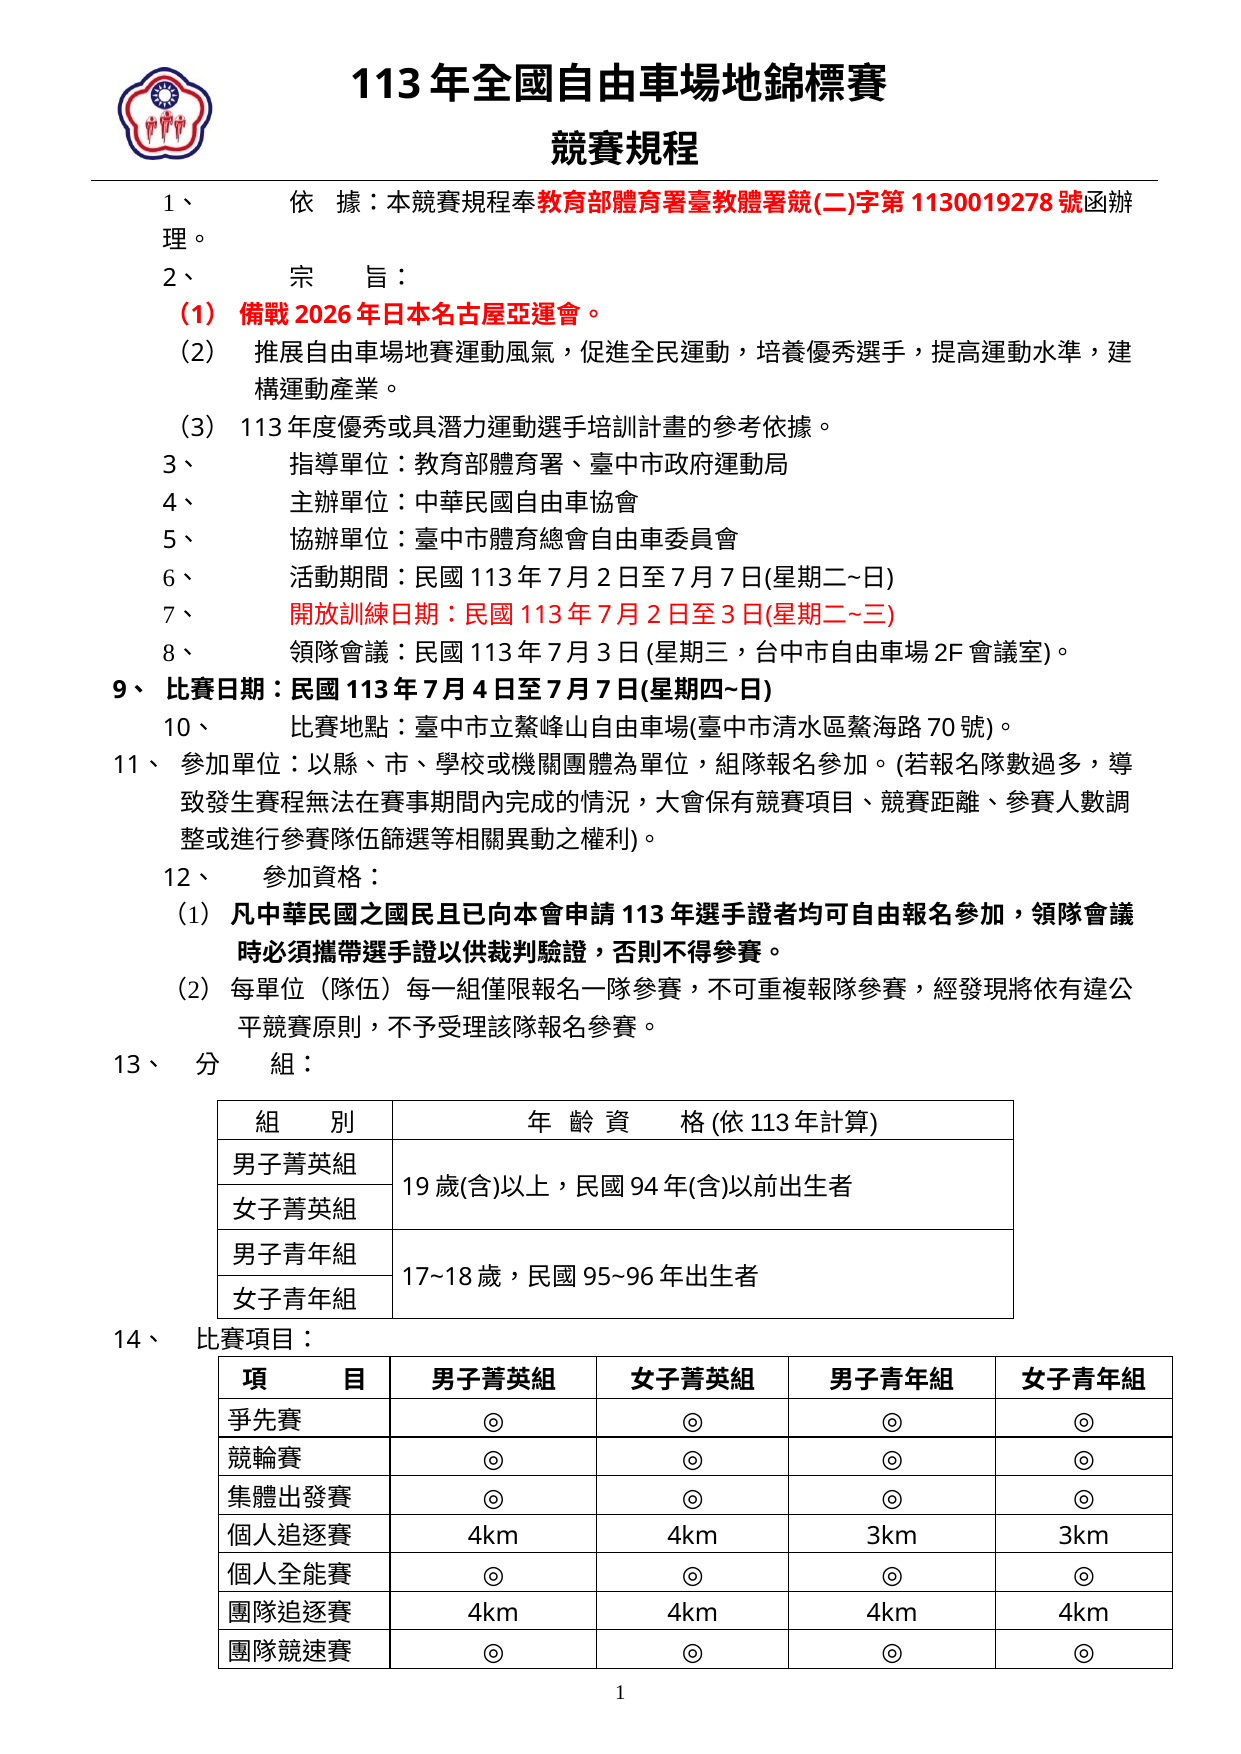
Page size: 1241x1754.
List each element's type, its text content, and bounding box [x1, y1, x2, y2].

table_cell 女子菁英組 [218, 1185, 392, 1229]
table_cell 4km [996, 1592, 1172, 1629]
list 備戰2026年日本名古屋亞運會。 [165, 294, 1134, 331]
list 依 據：本競賽規程奉教育部體育署臺教體署競(二)字第1130019278號函辦理。 [162, 181, 1134, 256]
table_header 男子青年組 [789, 1357, 995, 1398]
table_header 項 目 [219, 1357, 389, 1398]
table_cell ◎ [996, 1553, 1172, 1591]
table_cell 4km [789, 1592, 995, 1629]
table_header 組 別 [218, 1101, 392, 1138]
table_cell ◎ [996, 1476, 1172, 1513]
table_cell 個人追逐賽 [219, 1515, 389, 1552]
list 推展自由車場地賽運動風氣，促進全民運動，培養優秀選手，提高運動水準，建構運動產業。 [165, 331, 1134, 406]
table_cell 3km [996, 1515, 1172, 1552]
table_cell ◎ [391, 1399, 596, 1436]
list 每單位（隊伍）每一組僅限報名一隊參賽，不可重複報隊參賽，經發現將依有違公平競賽原則，不予受理該隊報名參賽。 [162, 969, 1134, 1044]
list 比賽項目： [112, 1319, 1134, 1356]
table_cell ◎ [597, 1476, 788, 1513]
list 比賽地點：臺中市立鰲峰山自由車場(臺中市清水區鰲海路70號)。 [162, 706, 1134, 744]
table_cell 男子青年組 [218, 1230, 392, 1274]
table_cell 集體出發賽 [219, 1476, 389, 1513]
table_cell ◎ [789, 1476, 995, 1513]
table_cell ◎ [597, 1438, 788, 1475]
table_cell ◎ [391, 1630, 596, 1668]
list 宗 旨： [162, 256, 1134, 294]
list 指導單位：教育部體育署、臺中市政府運動局 [162, 444, 1134, 481]
table_cell 4km [597, 1515, 788, 1552]
table_cell 4km [391, 1515, 596, 1552]
list 凡中華民國之國民且已向本會申請113年選手證者均可自由報名參加，領隊會議時必須攜帶選手證以供裁判驗證，否則不得參賽。 [162, 894, 1134, 969]
list 分 組： [112, 1044, 1134, 1081]
table_header 男子菁英組 [391, 1357, 596, 1398]
table_cell 團隊競速賽 [219, 1630, 389, 1668]
list 參加資格： [162, 856, 1134, 894]
table_header 年 齡 資 格 (依113年計算) [393, 1101, 1013, 1138]
table_header 113年全國自由車場地錦標賽 [241, 50, 1158, 118]
table_header [91, 50, 241, 118]
table_cell ◎ [789, 1553, 995, 1591]
table_header 女子菁英組 [597, 1357, 788, 1398]
table_cell ◎ [597, 1399, 788, 1436]
table_cell ◎ [996, 1399, 1172, 1436]
table_cell 個人全能賽 [219, 1553, 389, 1591]
table_cell 爭先賽 [219, 1399, 389, 1436]
table_cell ◎ [789, 1438, 995, 1475]
table_cell 競輪賽 [219, 1438, 389, 1475]
table_cell 競賽規程 [241, 118, 1158, 180]
table_cell ◎ [996, 1630, 1172, 1668]
table_cell 17~18歲，民國95~96年出生者 [393, 1230, 1013, 1318]
list 113年度優秀或具潛力運動選手培訓計畫的參考依據。 [165, 406, 1134, 444]
table_cell ◎ [597, 1553, 788, 1591]
list 活動期間：民國113年7月2日至7月7日(星期二~日) [162, 556, 1134, 594]
table_header 女子青年組 [996, 1357, 1172, 1398]
table_cell 4km [597, 1592, 788, 1629]
table_cell 4km [391, 1592, 596, 1629]
list 比賽日期：民國113年7月4日至7月7日(星期四~日) [112, 669, 1134, 706]
table_cell [91, 118, 241, 180]
list 領隊會議：民國113年7月3日 (星期三，台中市自由車場2F會議室)。 [162, 631, 1134, 669]
list 主辦單位：中華民國自由車協會 [162, 481, 1134, 519]
table_cell ◎ [996, 1438, 1172, 1475]
table_cell ◎ [391, 1553, 596, 1591]
table_cell ◎ [391, 1438, 596, 1475]
list 開放訓練日期：民國113年7月2日至3日(星期二~三) [162, 594, 1134, 631]
table_cell 女子青年組 [218, 1276, 392, 1318]
table_cell ◎ [391, 1476, 596, 1513]
table_cell ◎ [597, 1630, 788, 1668]
table_cell ◎ [789, 1630, 995, 1668]
table_cell 團隊追逐賽 [219, 1592, 389, 1629]
table_cell 男子菁英組 [218, 1140, 392, 1184]
table_cell 3km [789, 1515, 995, 1552]
table_cell ◎ [789, 1399, 995, 1436]
table_cell 19歲(含)以上，民國94年(含)以前出生者 [393, 1140, 1013, 1229]
list 參加單位：以縣、市、學校或機關團體為單位，組隊報名參加。(若報名隊數過多，導致發生賽程無法在賽事期間內完成的情況，大會保有競賽項目、競賽距離、參賽人數調整或進行參賽隊伍篩選等相關異動之權利)。 [112, 744, 1134, 856]
list 協辦單位：臺中市體育總會自由車委員會 [162, 519, 1134, 556]
